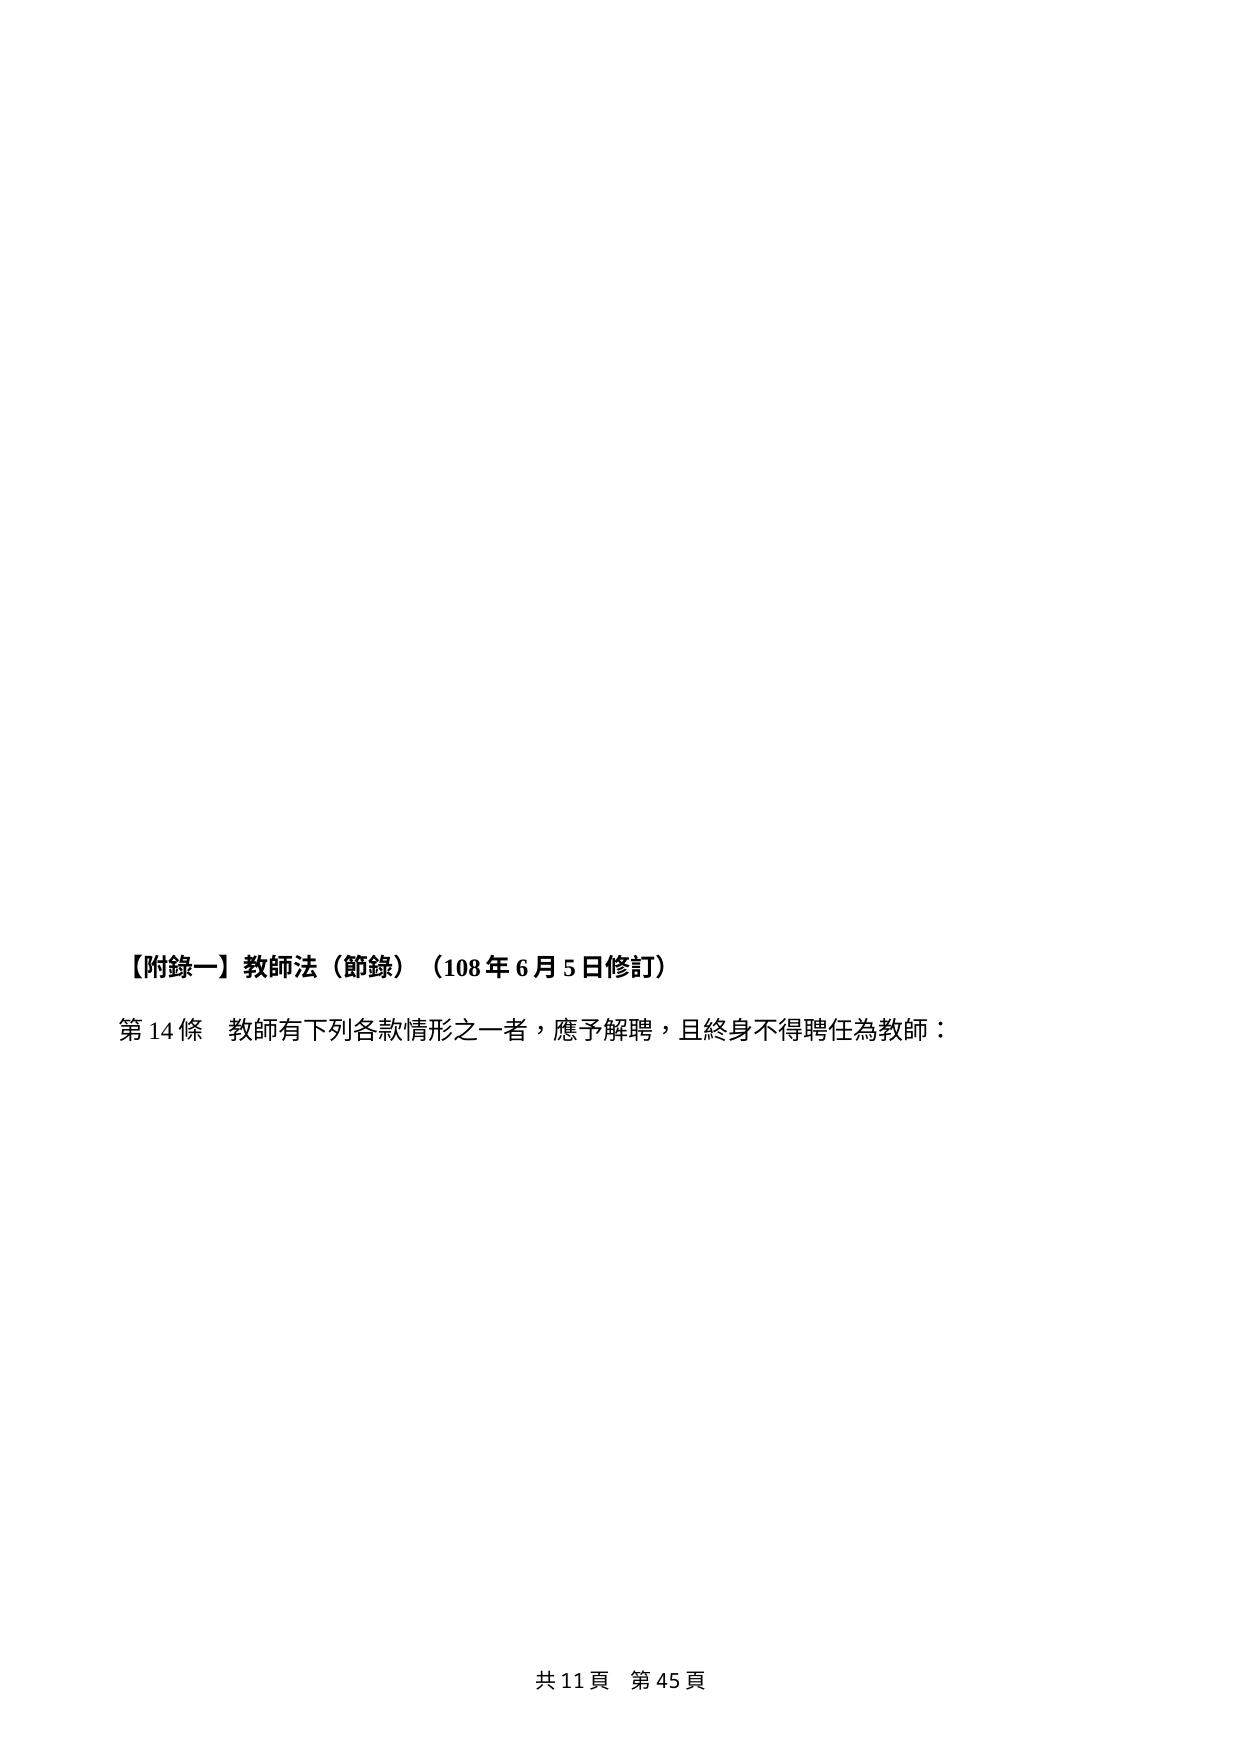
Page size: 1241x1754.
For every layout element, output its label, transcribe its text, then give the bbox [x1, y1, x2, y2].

text 【附錄一】教師法（節錄）（108年6月5日修訂） [118, 924, 1122, 987]
text 第14條 教師有下列各款情形之一者，應予解聘，且終身不得聘任為教師： [118, 987, 1122, 1049]
